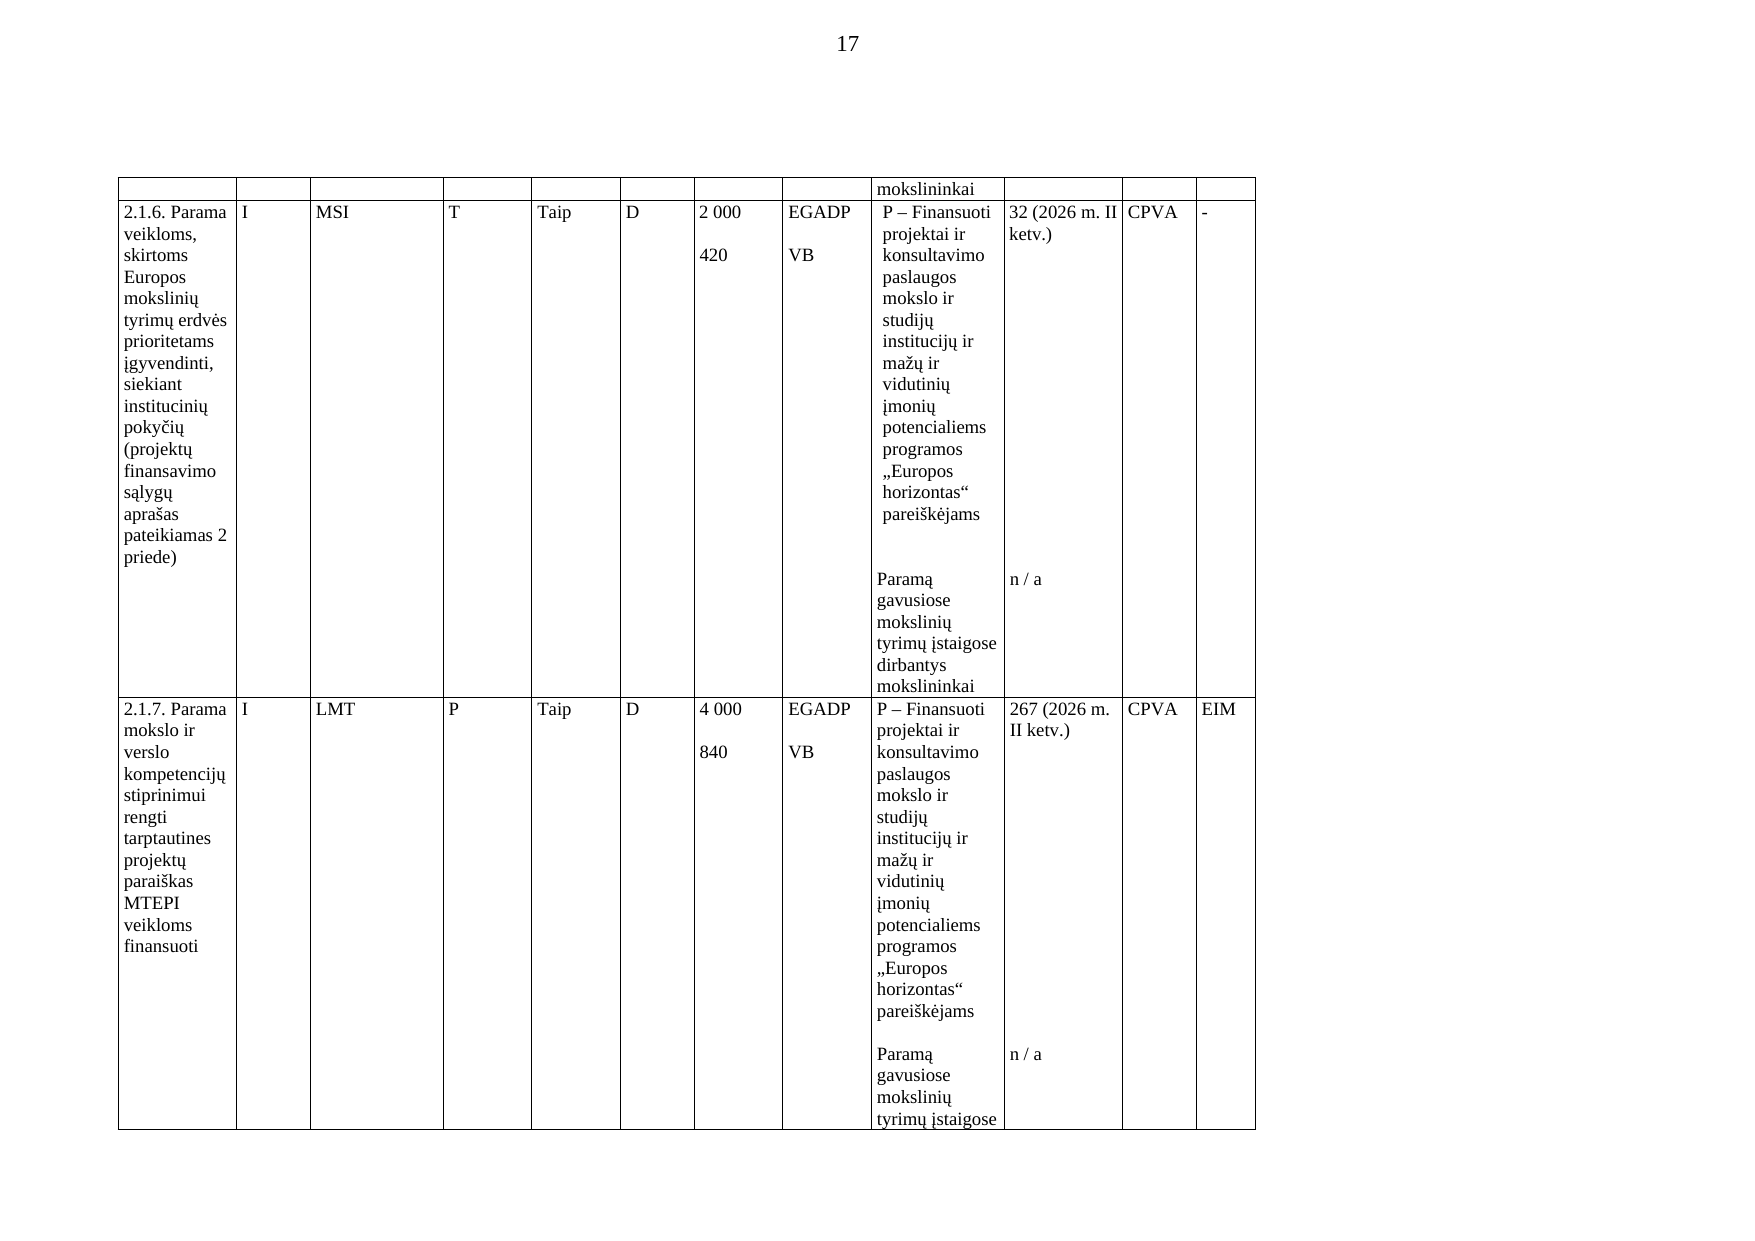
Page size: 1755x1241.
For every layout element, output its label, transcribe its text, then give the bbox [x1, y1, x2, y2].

table_cell I [237, 201, 310, 697]
table_cell 2.1.6. Parama veikloms, skirtoms Europos mokslinių tyrimų erdvės prioritetams įgyvendinti, siekiant institucinių pokyčių (projektų finansavimo sąlygų aprašas pateikiamas 2 priede) [119, 201, 236, 697]
table_cell 2 000 420 [695, 201, 782, 697]
table_cell EGADP VB [783, 698, 871, 1129]
table_cell [1197, 178, 1255, 200]
table_cell Taip [532, 698, 620, 1129]
table_cell [695, 178, 782, 200]
table_cell CPVA [1123, 201, 1196, 697]
table_cell 2.1.7. Parama mokslo ir verslo kompetencijų stiprinimui rengti tarptautines projektų paraiškas MTEPI veikloms finansuoti [119, 698, 236, 1129]
table_cell EIM [1197, 698, 1255, 1129]
table_cell D [621, 201, 694, 697]
table_cell CPVA [1123, 698, 1196, 1129]
table_cell mokslininkai [872, 178, 1004, 200]
table_cell - [1197, 201, 1255, 697]
table_cell P – Finansuoti projektai ir konsultavimo paslaugos mokslo ir studijų institucijų ir mažų ir vidutinių įmonių potencialiems programos „Europos horizontas“ pareiškėjams Paramą gavusiose mokslinių tyrimų įstaigose [872, 698, 1004, 1129]
table_cell 267 (2026 m. II ketv.) n / a [1005, 698, 1122, 1129]
table_cell Taip [532, 201, 620, 697]
table_cell 4 000 840 [695, 698, 782, 1129]
table_cell [1005, 178, 1122, 200]
table_cell 32 (2026 m. II ketv.) n / a [1005, 201, 1122, 697]
table_cell [444, 178, 531, 200]
table_cell [621, 178, 694, 200]
table_cell [311, 178, 443, 200]
table_cell P [444, 698, 531, 1129]
table_cell [532, 178, 620, 200]
table_cell [1123, 178, 1196, 200]
table_cell I [237, 698, 310, 1129]
table_cell EGADP VB [783, 201, 871, 697]
table_cell MSI [311, 201, 443, 697]
table_cell P – Finansuoti projektai ir konsultavimo paslaugos mokslo ir studijų institucijų ir mažų ir vidutinių įmonių potencialiems programos „Europos horizontas“ pareiškėjams Paramą gavusiose mokslinių tyrimų įstaigose dirbantys mokslininkai [872, 201, 1004, 697]
table_cell T [444, 201, 531, 697]
table_cell LMT [311, 698, 443, 1129]
table_cell [783, 178, 871, 200]
table_cell [237, 178, 310, 200]
table_cell D [621, 698, 694, 1129]
